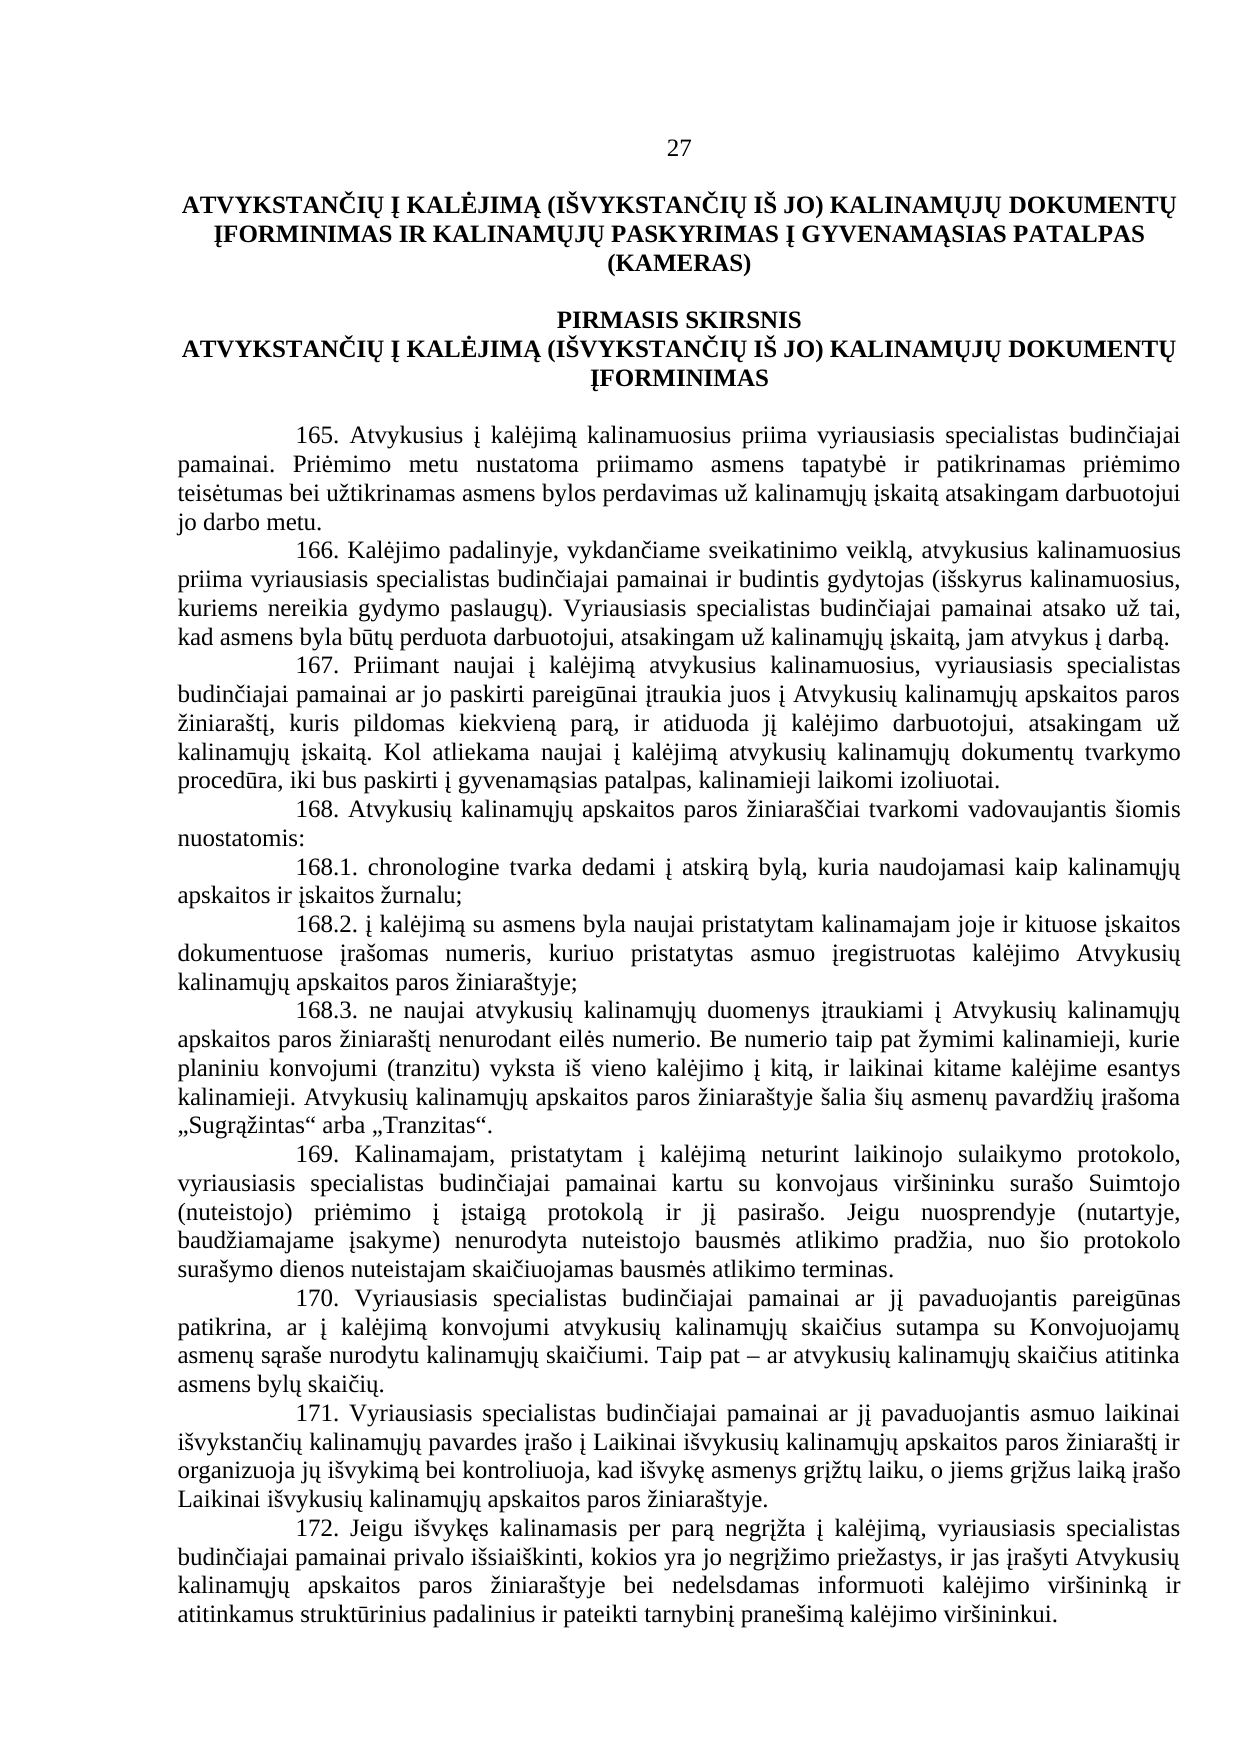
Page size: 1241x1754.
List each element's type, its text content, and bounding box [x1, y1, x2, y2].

text 171. Vyriausiasis specialistas budinčiajai pamainai ar jį pavaduojantis asmuo laikinai išvykstančių kalinamųjų pavardes įrašo į Laikinai išvykusių kalinamųjų apskaitos paros žiniaraštį ir organizuoja jų išvykimą bei kontroliuoja, kad išvykę asmenys grįžtų laiku, o jiems grįžus laiką įrašo Laikinai išvykusių kalinamųjų apskaitos paros žiniaraštyje. [177, 1398, 1181, 1513]
text ATVYKSTANČIŲ Į KALĖJIMĄ (IŠVYKSTANČIŲ IŠ JO) KALINAMŲJŲ DOKUMENTŲ ĮFORMINIMAS IR KALINAMŲJŲ PASKYRIMAS Į GYVENAMĄSIAS PATALPAS (KAMERAS) [177, 190, 1181, 277]
text 165. Atvykusius į kalėjimą kalinamuosius priima vyriausiasis specialistas budinčiajai pamainai. Priėmimo metu nustatoma priimamo asmens tapatybė ir patikrinamas priėmimo teisėtumas bei užtikrinamas asmens bylos perdavimas už kalinamųjų įskaitą atsakingam darbuotojui jo darbo metu. [177, 420, 1181, 535]
text 168.3. ne naujai atvykusių kalinamųjų duomenys įtraukiami į Atvykusių kalinamųjų apskaitos paros žiniaraštį nenurodant eilės numerio. Be numerio taip pat žymimi kalinamieji, kurie planiniu konvojumi (tranzitu) vyksta iš vieno kalėjimo į kitą, ir laikinai kitame kalėjime esantys kalinamieji. Atvykusių kalinamųjų apskaitos paros žiniaraštyje šalia šių asmenų pavardžių įrašoma „Sugrąžintas“ arba „Tranzitas“. [177, 995, 1181, 1139]
text ATVYKSTANČIŲ Į KALĖJIMĄ (IŠVYKSTANČIŲ IŠ JO) KALINAMŲJŲ DOKUMENTŲ ĮFORMINIMAS [177, 334, 1181, 392]
text 170. Vyriausiasis specialistas budinčiajai pamainai ar jį pavaduojantis pareigūnas patikrina, ar į kalėjimą konvojumi atvykusių kalinamųjų skaičius sutampa su Konvojuojamų asmenų sąraše nurodytu kalinamųjų skaičiumi. Taip pat – ar atvykusių kalinamųjų skaičius atitinka asmens bylų skaičių. [177, 1283, 1181, 1398]
text PIRMASIS SKIRSNIS [177, 305, 1181, 334]
text 168. Atvykusių kalinamųjų apskaitos paros žiniaraščiai tvarkomi vadovaujantis šiomis nuostatomis: [177, 794, 1181, 852]
text 172. Jeigu išvykęs kalinamasis per parą negrįžta į kalėjimą, vyriausiasis specialistas budinčiajai pamainai privalo išsiaiškinti, kokios yra jo negrįžimo priežastys, ir jas įrašyti Atvykusių kalinamųjų apskaitos paros žiniaraštyje bei nedelsdamas informuoti kalėjimo viršininką ir atitinkamus struktūrinius padalinius ir pateikti tarnybinį pranešimą kalėjimo viršininkui. [177, 1513, 1181, 1628]
text 169. Kalinamajam, pristatytam į kalėjimą neturint laikinojo sulaikymo protokolo, vyriausiasis specialistas budinčiajai pamainai kartu su konvojaus viršininku surašo Suimtojo (nuteistojo) priėmimo į įstaigą protokolą ir jį pasirašo. Jeigu nuosprendyje (nutartyje, baudžiamajame įsakyme) nenurodyta nuteistojo bausmės atlikimo pradžia, nuo šio protokolo surašymo dienos nuteistajam skaičiuojamas bausmės atlikimo terminas. [177, 1139, 1181, 1283]
text 168.1. chronologine tvarka dedami į atskirą bylą, kuria naudojamasi kaip kalinamųjų apskaitos ir įskaitos žurnalu; [177, 852, 1181, 909]
text 167. Priimant naujai į kalėjimą atvykusius kalinamuosius, vyriausiasis specialistas budinčiajai pamainai ar jo paskirti pareigūnai įtraukia juos į Atvykusių kalinamųjų apskaitos paros žiniaraštį, kuris pildomas kiekvieną parą, ir atiduoda jį kalėjimo darbuotojui, atsakingam už kalinamųjų įskaitą. Kol atliekama naujai į kalėjimą atvykusių kalinamųjų dokumentų tvarkymo procedūra, iki bus paskirti į gyvenamąsias patalpas, kalinamieji laikomi izoliuotai. [177, 650, 1181, 794]
text 168.2. į kalėjimą su asmens byla naujai pristatytam kalinamajam joje ir kituose įskaitos dokumentuose įrašomas numeris, kuriuo pristatytas asmuo įregistruotas kalėjimo Atvykusių kalinamųjų apskaitos paros žiniaraštyje; [177, 909, 1181, 995]
text 166. Kalėjimo padalinyje, vykdančiame sveikatinimo veiklą, atvykusius kalinamuosius priima vyriausiasis specialistas budinčiajai pamainai ir budintis gydytojas (išskyrus kalinamuosius, kuriems nereikia gydymo paslaugų). Vyriausiasis specialistas budinčiajai pamainai atsako už tai, kad asmens byla būtų perduota darbuotojui, atsakingam už kalinamųjų įskaitą, jam atvykus į darbą. [177, 535, 1181, 650]
